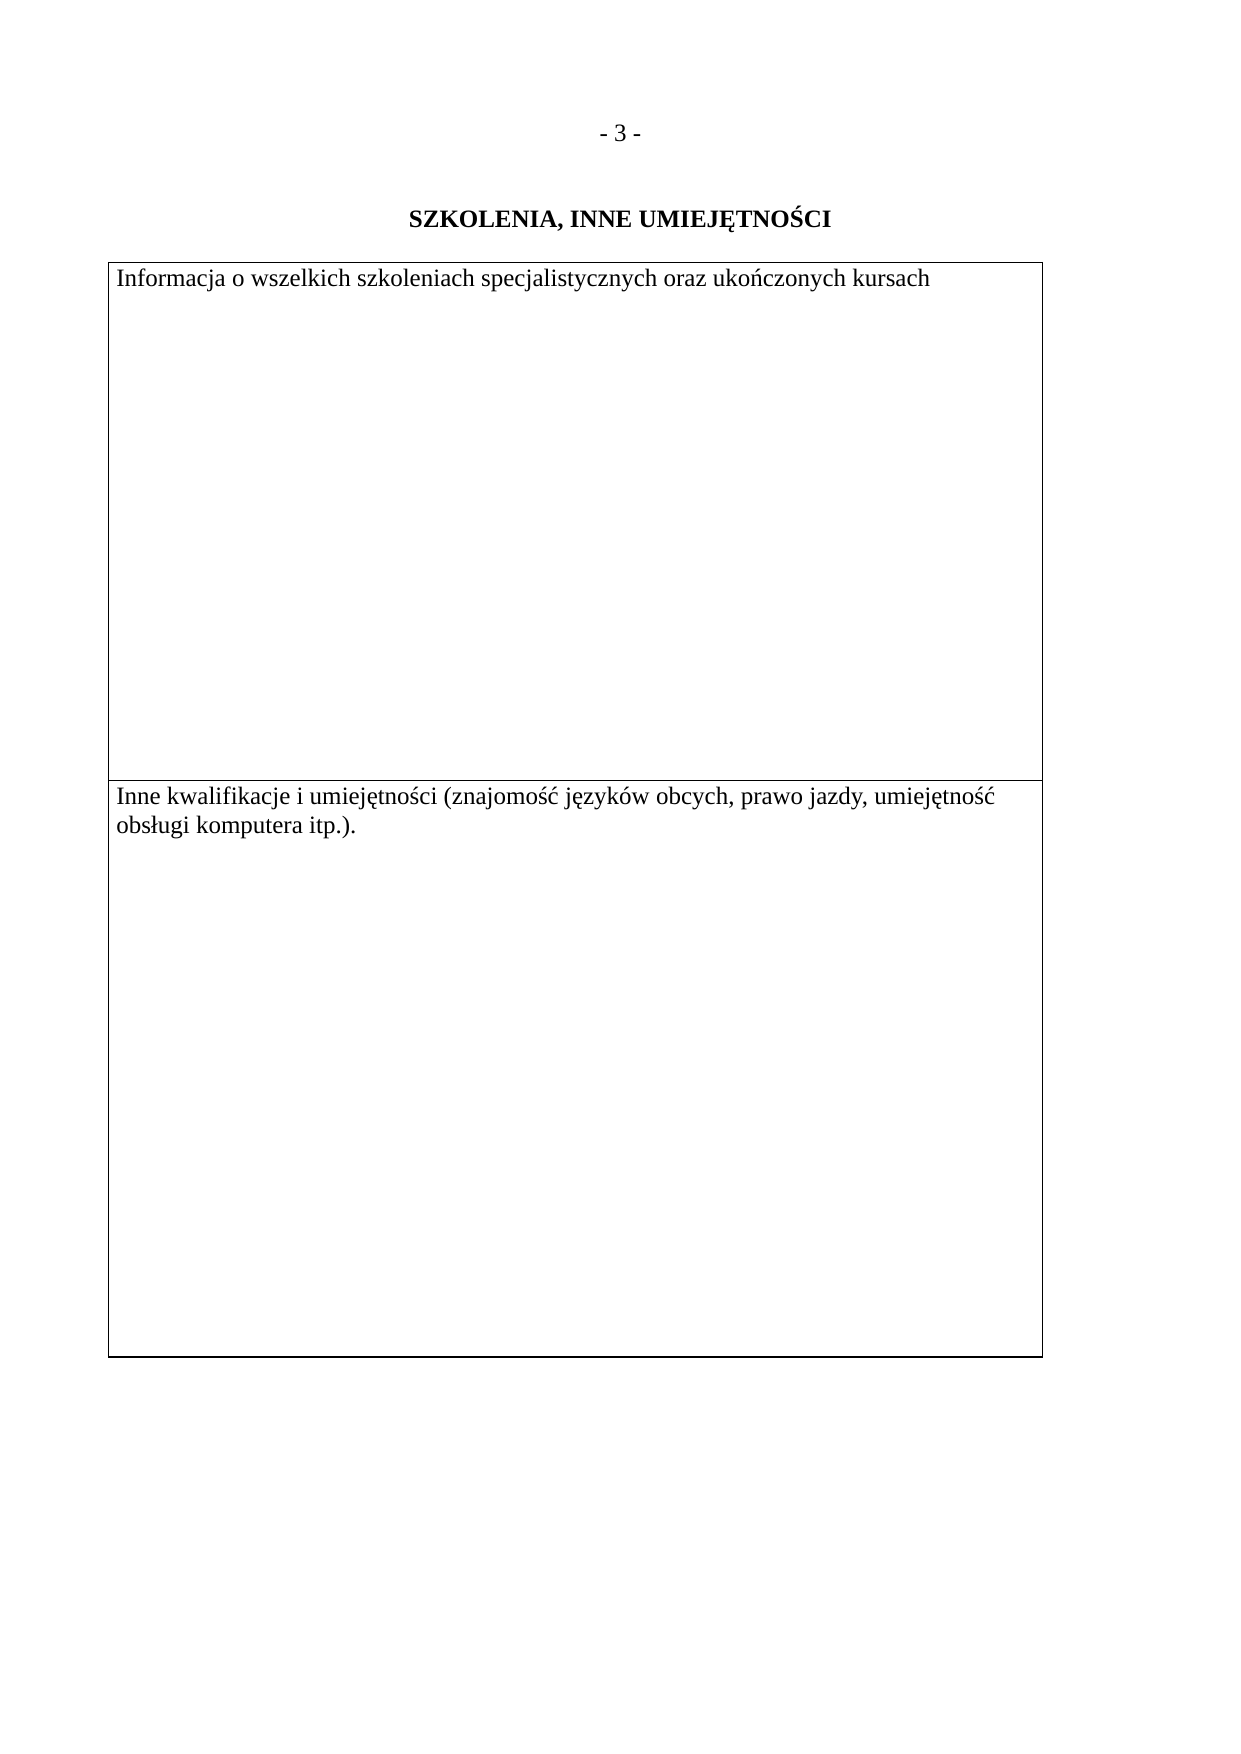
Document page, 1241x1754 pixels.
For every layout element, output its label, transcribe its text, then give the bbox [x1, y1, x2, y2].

text SZKOLENIA, INNE UMIEJĘTNOŚCI [118, 204, 1122, 233]
text - 3 - [118, 118, 1122, 147]
table_header Informacja o wszelkich szkoleniach specjalistycznych oraz ukończonych kursach [109, 263, 1042, 780]
table_cell Inne kwalifikacje i umiejętności (znajomość języków obcych, prawo jazdy, umiejętność obsługi komputera itp.). [109, 781, 1042, 1356]
